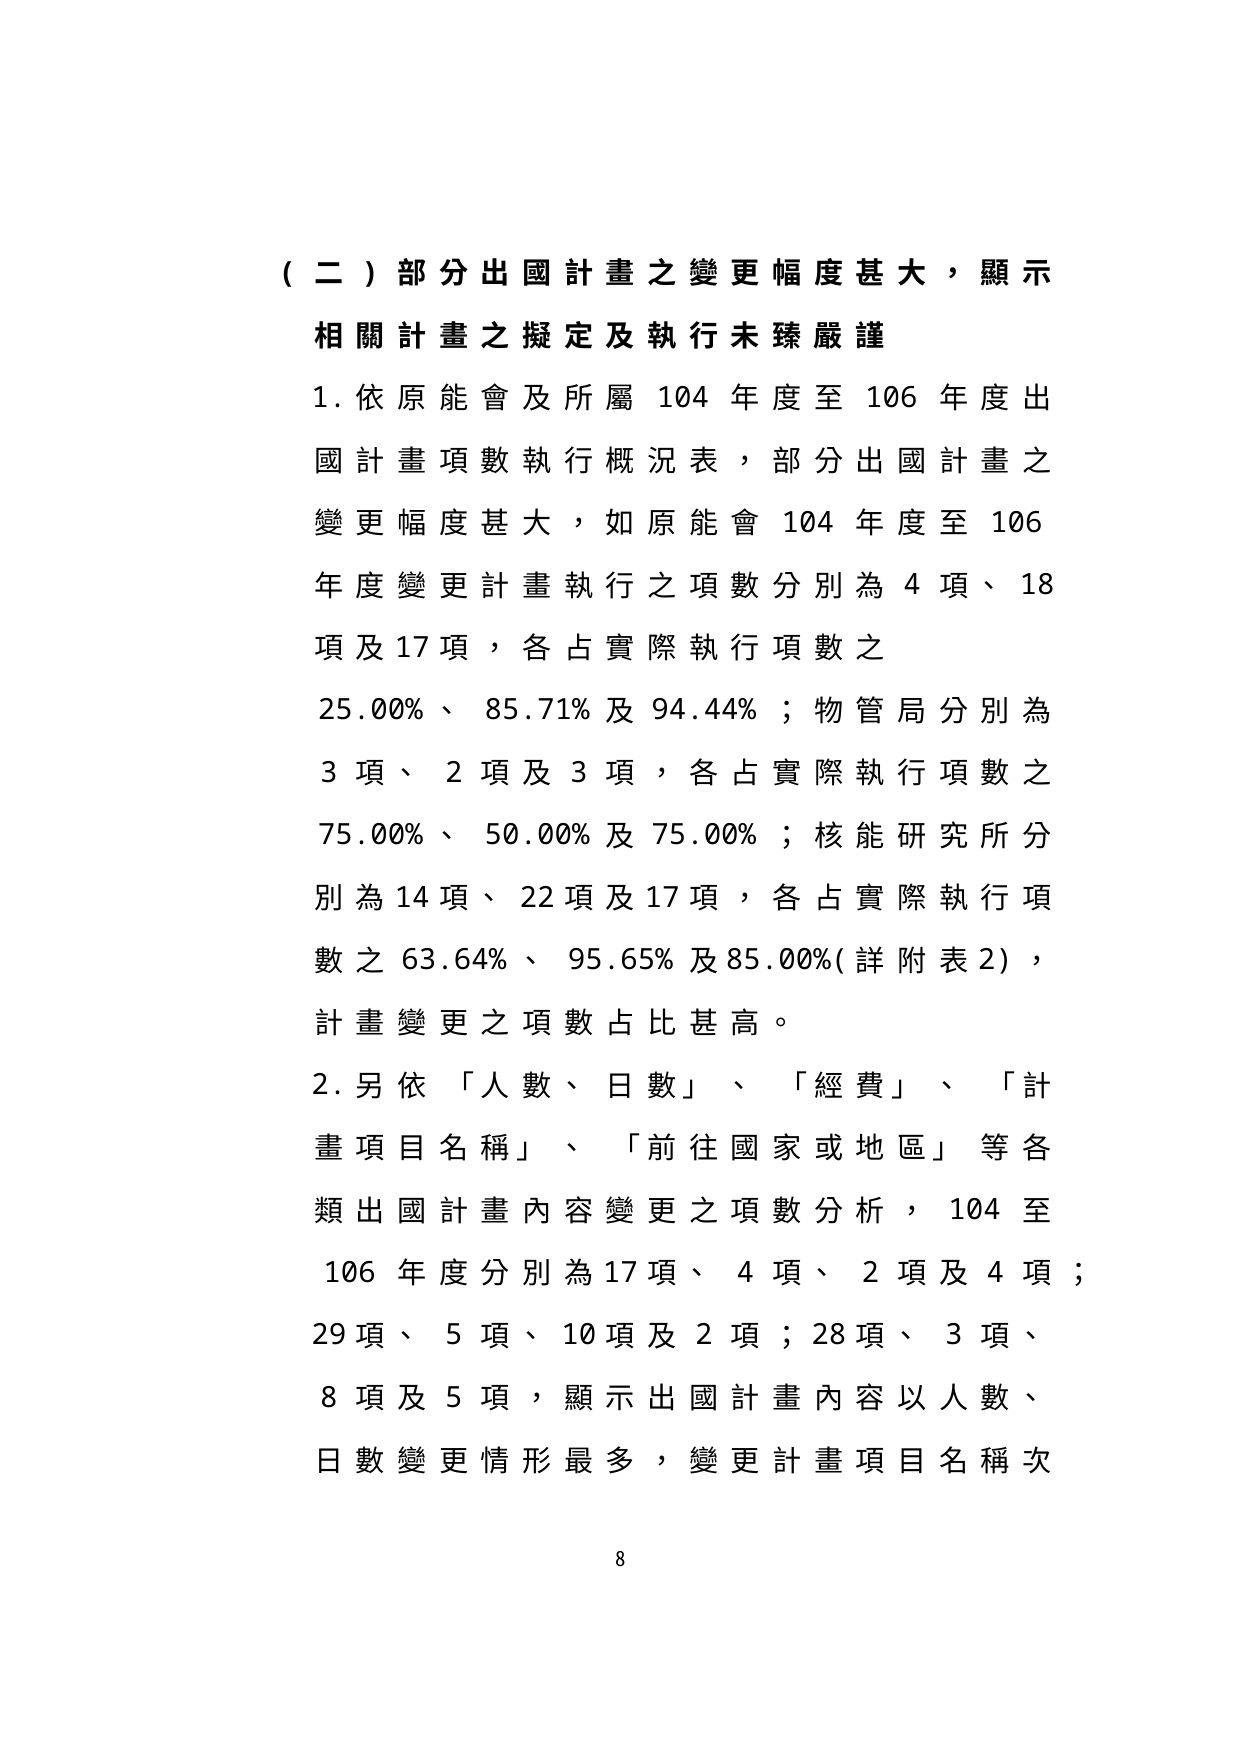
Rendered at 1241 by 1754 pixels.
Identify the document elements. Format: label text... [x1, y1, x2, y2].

text 1.依原能會及所屬104年度至106年度出國計畫項數執行概況表，部分出國計畫之變更幅度甚大，如原能會104年度至106年度變更計畫執行之項數分別為4項、18項及17項，各占實際執行項數之25.00%、85.71%及94.44%；物管局分別為3項、2項及3項，各占實際執行項數之75.00%、50.00%及75.00%；核能研究所分別為14項、22項及17項，各占實際執行項數之63.64%、95.65%及85.00%(詳附表2)，計畫變更之項數占比甚高。 [271, 354, 1058, 1042]
text 2.另依「人數、日數」、「經費」、「計畫項目名稱」、「前往國家或地區」等各類出國計畫內容變更之項數分析，104至106年度分別為17項、4項、2項及4項；29項、5項、10項及2項；28項、3項、8項及5項，顯示出國計畫內容以人數、日數變更情形最多，變更計畫項目名稱次之(詳附表3)。 [271, 1042, 1058, 1479]
text (二)部分出國計畫之變更幅度甚大，顯示相關計畫之擬定及執行未臻嚴謹 [242, 229, 1058, 354]
